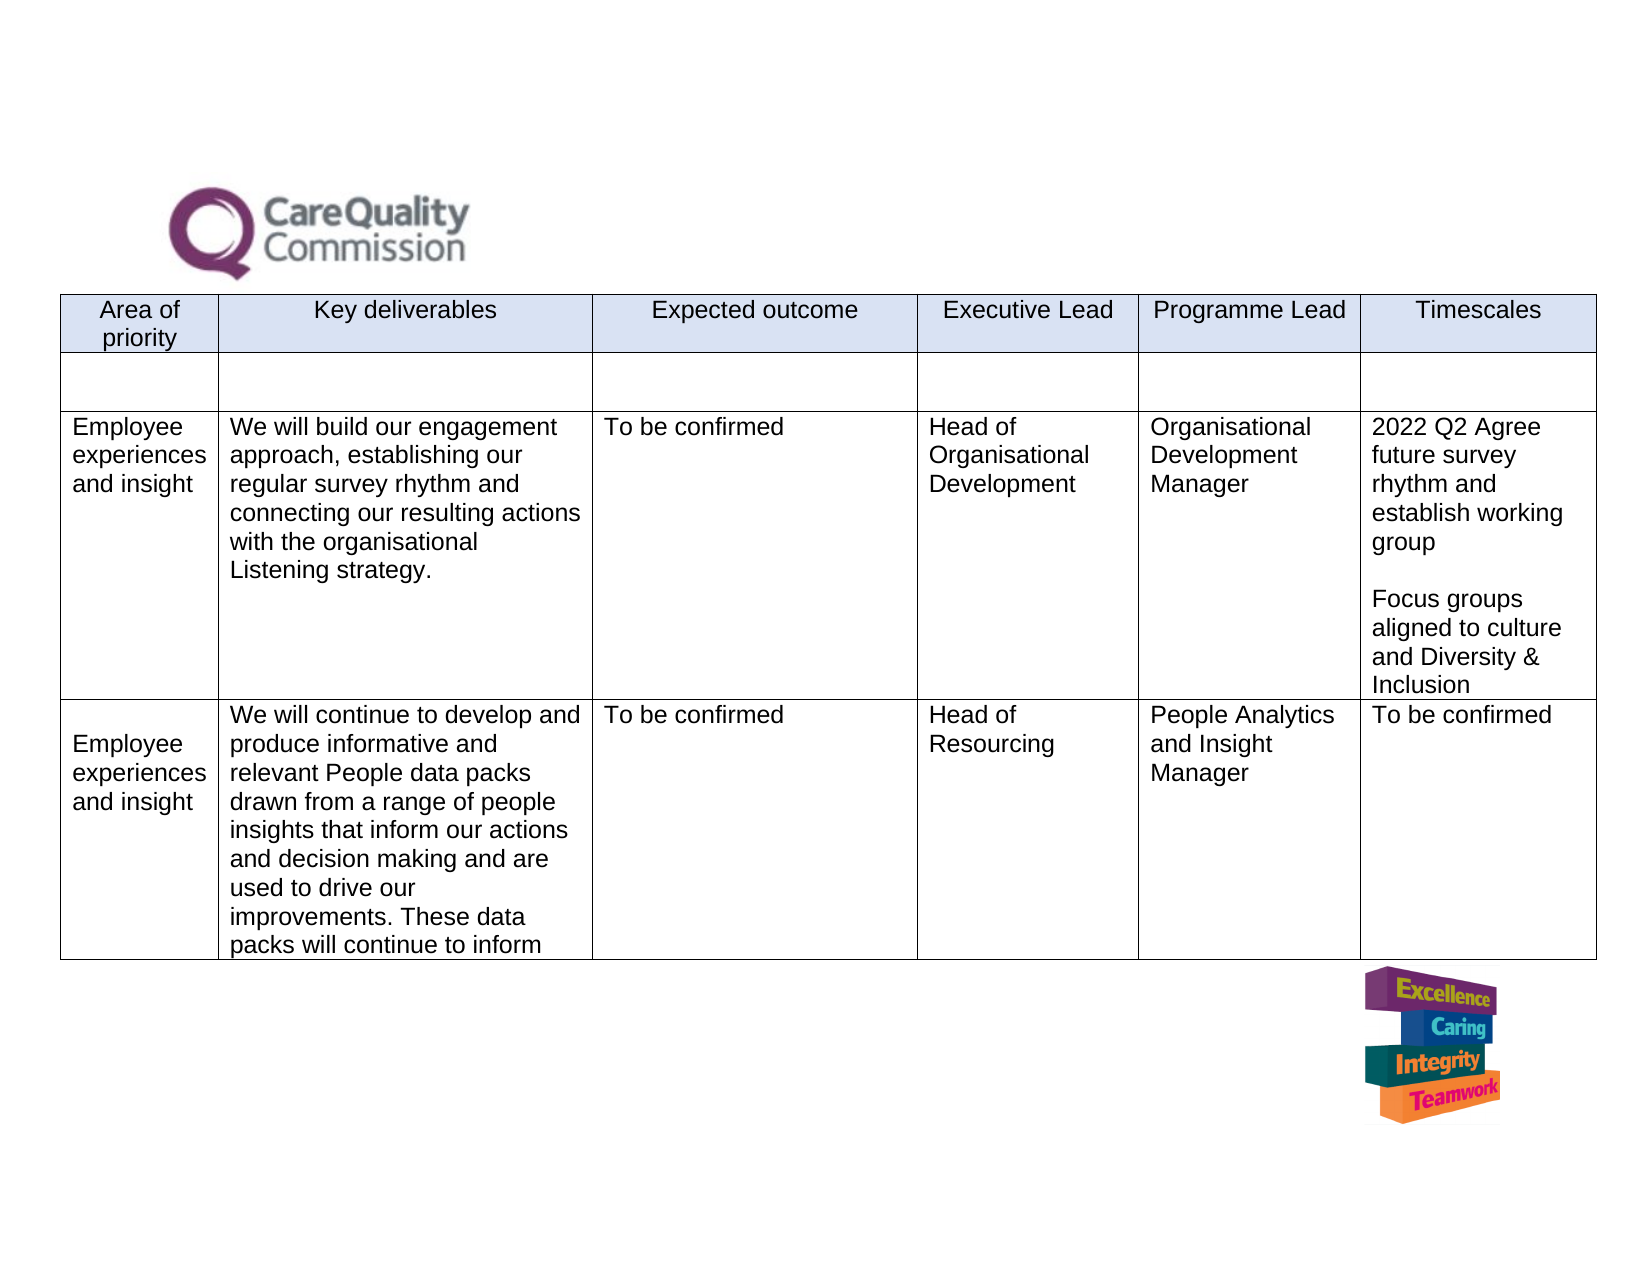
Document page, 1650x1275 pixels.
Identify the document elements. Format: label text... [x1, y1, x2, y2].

table_header Timescales [1361, 295, 1596, 352]
table_cell People Analytics and Insight Manager [1139, 700, 1360, 959]
table_cell [593, 353, 917, 411]
table_cell [61, 353, 218, 411]
table_cell To be confirmed [1361, 700, 1596, 959]
table_cell We will continue to develop and produce informative and relevant People data packs drawn from a range of people insights that inform our actions and decision making and are used to drive our improvements. These data packs will continue to inform [219, 700, 592, 959]
table_cell [219, 353, 592, 411]
table_cell Employee experiences and insight [61, 412, 218, 699]
table_header Expected outcome [593, 295, 917, 352]
table_cell 2022 Q2 Agree future survey rhythm and establish working group Focus groups aligned to culture and Diversity & Inclusion [1361, 412, 1596, 699]
table_cell [1139, 353, 1360, 411]
table_cell To be confirmed [593, 412, 917, 699]
table_cell Head of Organisational Development [918, 412, 1138, 699]
table_header Programme Lead [1139, 295, 1360, 352]
table_cell To be confirmed [593, 700, 917, 959]
table_cell We will build our engagement approach, establishing our regular survey rhythm and connecting our resulting actions with the organisational Listening strategy. [219, 412, 592, 699]
table_cell Organisational Development Manager [1139, 412, 1360, 699]
table_cell [1361, 353, 1596, 411]
table_header Key deliverables [219, 295, 592, 352]
table_cell Head of Resourcing [918, 700, 1138, 959]
table_cell [918, 353, 1138, 411]
table_header Executive Lead [918, 295, 1138, 352]
table_cell Employee experiences and insight [61, 700, 218, 959]
table_header Area of priority [61, 295, 218, 352]
